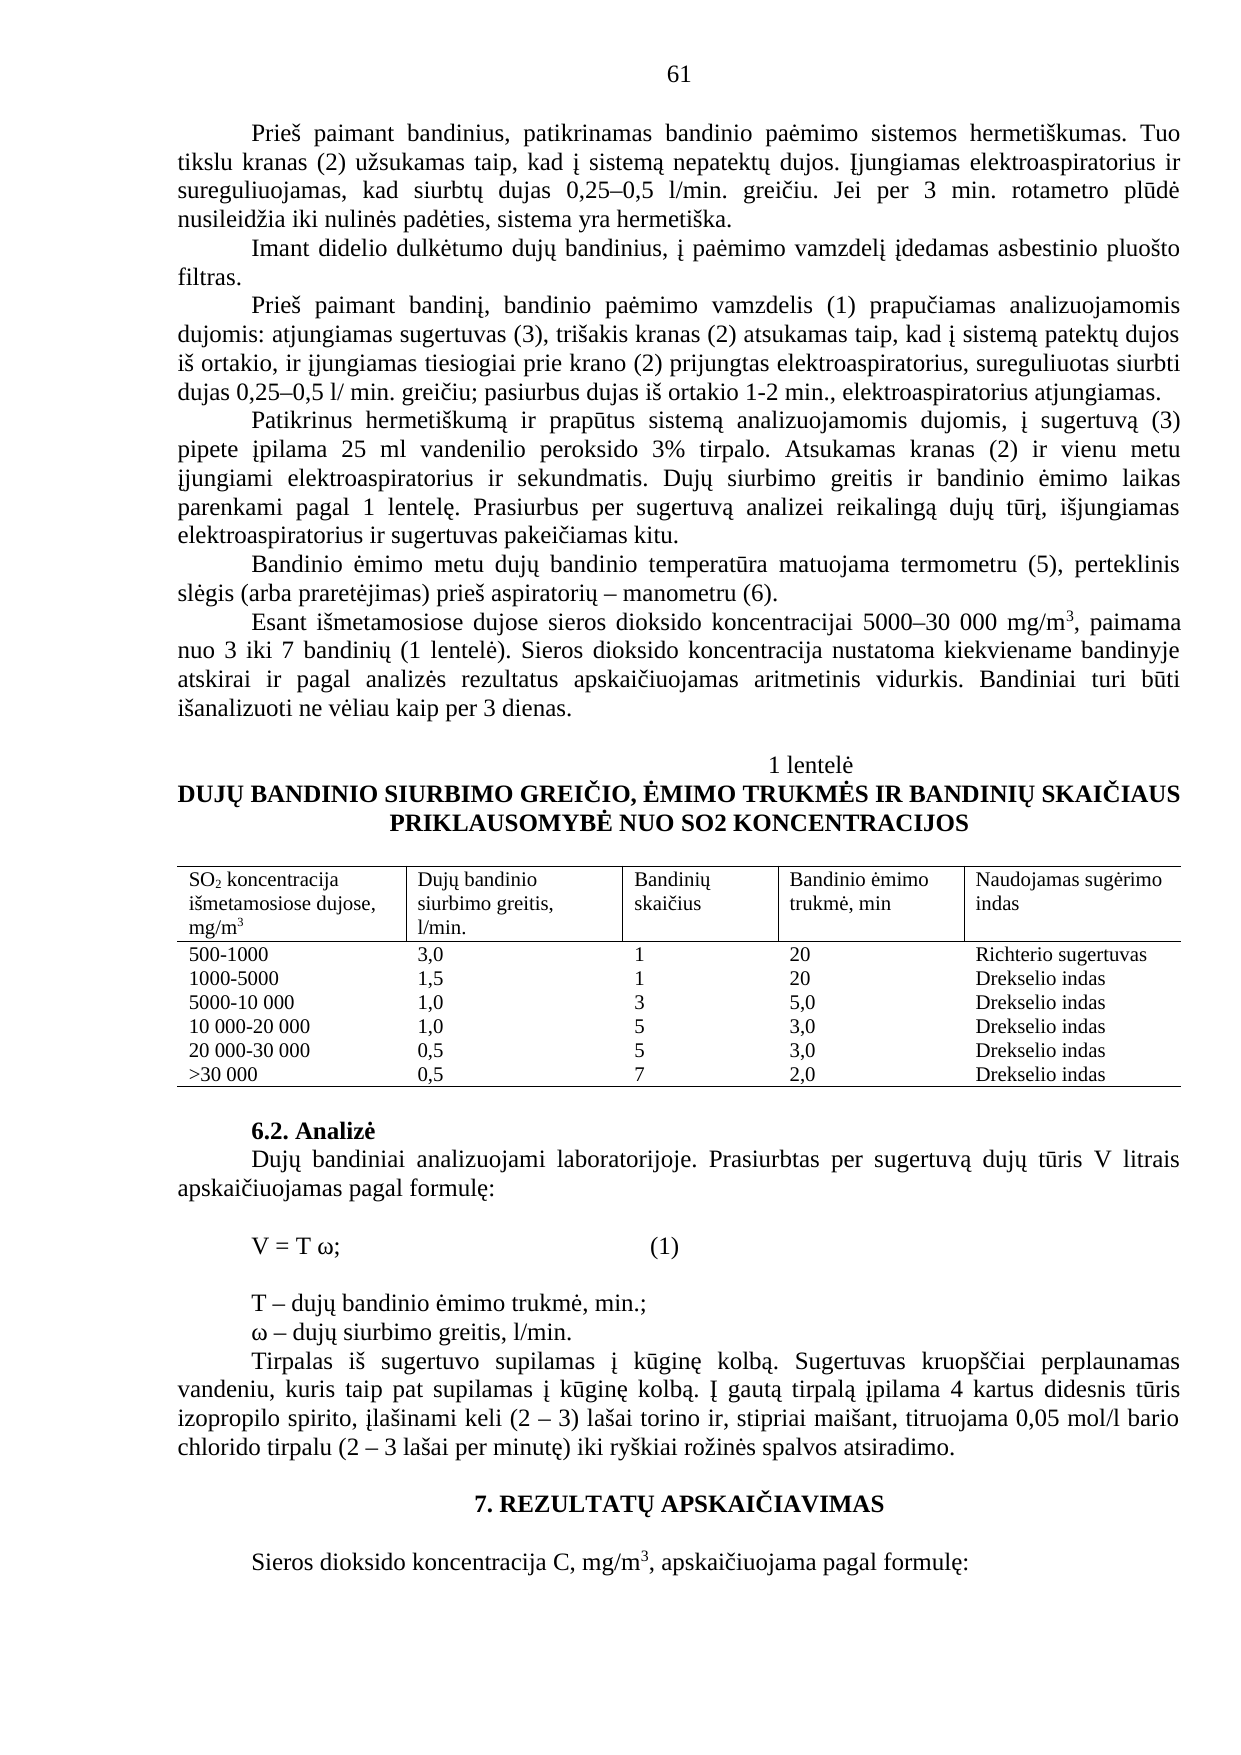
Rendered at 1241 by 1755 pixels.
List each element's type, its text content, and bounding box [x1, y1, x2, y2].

table_cell 5,0 [778, 990, 964, 1014]
table_cell 1 [623, 942, 778, 966]
text T – dujų bandinio ėmimo trukmė, min.; [177, 1288, 1181, 1317]
table_cell 2,0 [778, 1062, 964, 1086]
table_cell 20 000-30 000 [177, 1038, 406, 1062]
table_cell 3,0 [778, 1014, 964, 1038]
table_cell Drekselio indas [964, 1014, 1181, 1038]
table_cell 5000-10 000 [177, 990, 406, 1014]
table_cell Richterio sugertuvas [964, 942, 1181, 966]
text Sieros dioksido koncentracija C, mg/m3, apskaičiuojama pagal formulę: [177, 1547, 1181, 1576]
table_cell 5 [623, 1014, 778, 1038]
table_cell 5 [623, 1038, 778, 1062]
table_cell 0,5 [406, 1062, 623, 1086]
table_header SO2 koncentracija išmetamosiose dujose, mg/m3 [177, 867, 406, 941]
table_cell Drekselio indas [964, 1038, 1181, 1062]
table_cell 1,0 [406, 990, 623, 1014]
table_cell 1,5 [406, 966, 623, 990]
table_cell 7 [623, 1062, 778, 1086]
table_cell 500-1000 [177, 942, 406, 966]
table_cell 20 [778, 942, 964, 966]
table_cell Drekselio indas [964, 1062, 1181, 1086]
table_cell 1 [623, 966, 778, 990]
table_header Bandinio ėmimo trukmė, min [779, 867, 964, 941]
table_cell 1000-5000 [177, 966, 406, 990]
text Prieš paimant bandinius, patikrinamas bandinio paėmimo sistemos hermetiškumas. Tuo tikslu kranas (2) užsukamas taip, kad į sistemą nepatektų dujos. Įjungiamas elektroaspiratorius ir sureguliuojamas, kad siurbtų dujas 0,25–0,5 l/min. greičiu. Jei per 3 min. rotametro plūdė nusileidžia iki nulinės padėties, sistema yra hermetiška. [177, 118, 1181, 233]
table_cell 20 [778, 966, 964, 990]
table_cell Drekselio indas [964, 990, 1181, 1014]
text 1 lentelė [177, 751, 1181, 779]
table_cell >30 000 [177, 1062, 406, 1086]
table_cell Drekselio indas [964, 966, 1181, 990]
text 7. REZULTATŲ APSKAIČIAVIMAS [177, 1489, 1181, 1518]
text DUJŲ BANDINIO SIURBIMO GREIČIO, ĖMIMO TRUKMĖS IR BANDINIŲ SKAIČIAUS PRIKLAUSOMYBĖ NUO SO2 KONCENTRACIJOS [177, 779, 1181, 837]
text Imant didelio dulkėtumo dujų bandinius, į paėmimo vamzdelį įdedamas asbestinio pluošto filtras. [177, 233, 1181, 291]
table_cell 0,5 [406, 1038, 623, 1062]
text V = T ω; (1) [177, 1231, 1181, 1259]
table_cell 1,0 [406, 1014, 623, 1038]
text Bandinio ėmimo metu dujų bandinio temperatūra matuojama termometru (5), perteklinis slėgis (arba praretėjimas) prieš aspiratorių – manometru (6). [177, 549, 1181, 607]
table_cell 3 [623, 990, 778, 1014]
text Patikrinus hermetiškumą ir prapūtus sistemą analizuojamomis dujomis, į sugertuvą (3) pipete įpilama 25 ml vandenilio peroksido 3% tirpalo. Atsukamas kranas (2) ir vienu metu įjungiami elektroaspiratorius ir sekundmatis. Dujų siurbimo greitis ir bandinio ėmimo laikas parenkami pagal 1 lentelę. Prasiurbus per sugertuvą analizei reikalingą dujų tūrį, išjungiamas elektroaspiratorius ir sugertuvas pakeičiamas kitu. [177, 406, 1181, 549]
table_cell 10 000-20 000 [177, 1014, 406, 1038]
text Prieš paimant bandinį, bandinio paėmimo vamzdelis (1) prapučiamas analizuojamomis dujomis: atjungiamas sugertuvas (3), trišakis kranas (2) atsukamas taip, kad į sistemą patektų dujos iš ortakio, ir įjungiamas tiesiogiai prie krano (2) prijungtas elektroaspiratorius, sureguliuotas siurbti dujas 0,25–0,5 l/ min. greičiu; pasiurbus dujas iš ortakio 1-2 min., elektroaspiratorius atjungiamas. [177, 291, 1181, 406]
text 6.2. Analizė [177, 1116, 1181, 1144]
text ω – dujų siurbimo greitis, l/min. [177, 1317, 1181, 1346]
table_header Dujų bandinio siurbimo greitis, l/min. [407, 867, 622, 941]
text Tirpalas iš sugertuvo supilamas į kūginę kolbą. Sugertuvas kruopščiai perplaunamas vandeniu, kuris taip pat supilamas į kūginę kolbą. Į gautą tirpalą įpilama 4 kartus didesnis tūris izopropilo spirito, įlašinami keli (2 – 3) lašai torino ir, stipriai maišant, titruojama 0,05 mol/l bario chlorido tirpalu (2 – 3 lašai per minutę) iki ryškiai rožinės spalvos atsiradimo. [177, 1346, 1181, 1461]
table_cell 3,0 [406, 942, 623, 966]
table_header Bandinių skaičius [623, 867, 778, 941]
table_header Naudojamas sugėrimo indas [965, 867, 1181, 941]
text Esant išmetamosiose dujose sieros dioksido koncentracijai 5000–30 000 mg/m3, paimama nuo 3 iki 7 bandinių (1 lentelė). Sieros dioksido koncentracija nustatoma kiekviename bandinyje atskirai ir pagal analizės rezultatus apskaičiuojamas aritmetinis vidurkis. Bandiniai turi būti išanalizuoti ne vėliau kaip per 3 dienas. [177, 607, 1181, 722]
text Dujų bandiniai analizuojami laboratorijoje. Prasiurbtas per sugertuvą dujų tūris V litrais apskaičiuojamas pagal formulę: [177, 1144, 1181, 1202]
table_cell 3,0 [778, 1038, 964, 1062]
